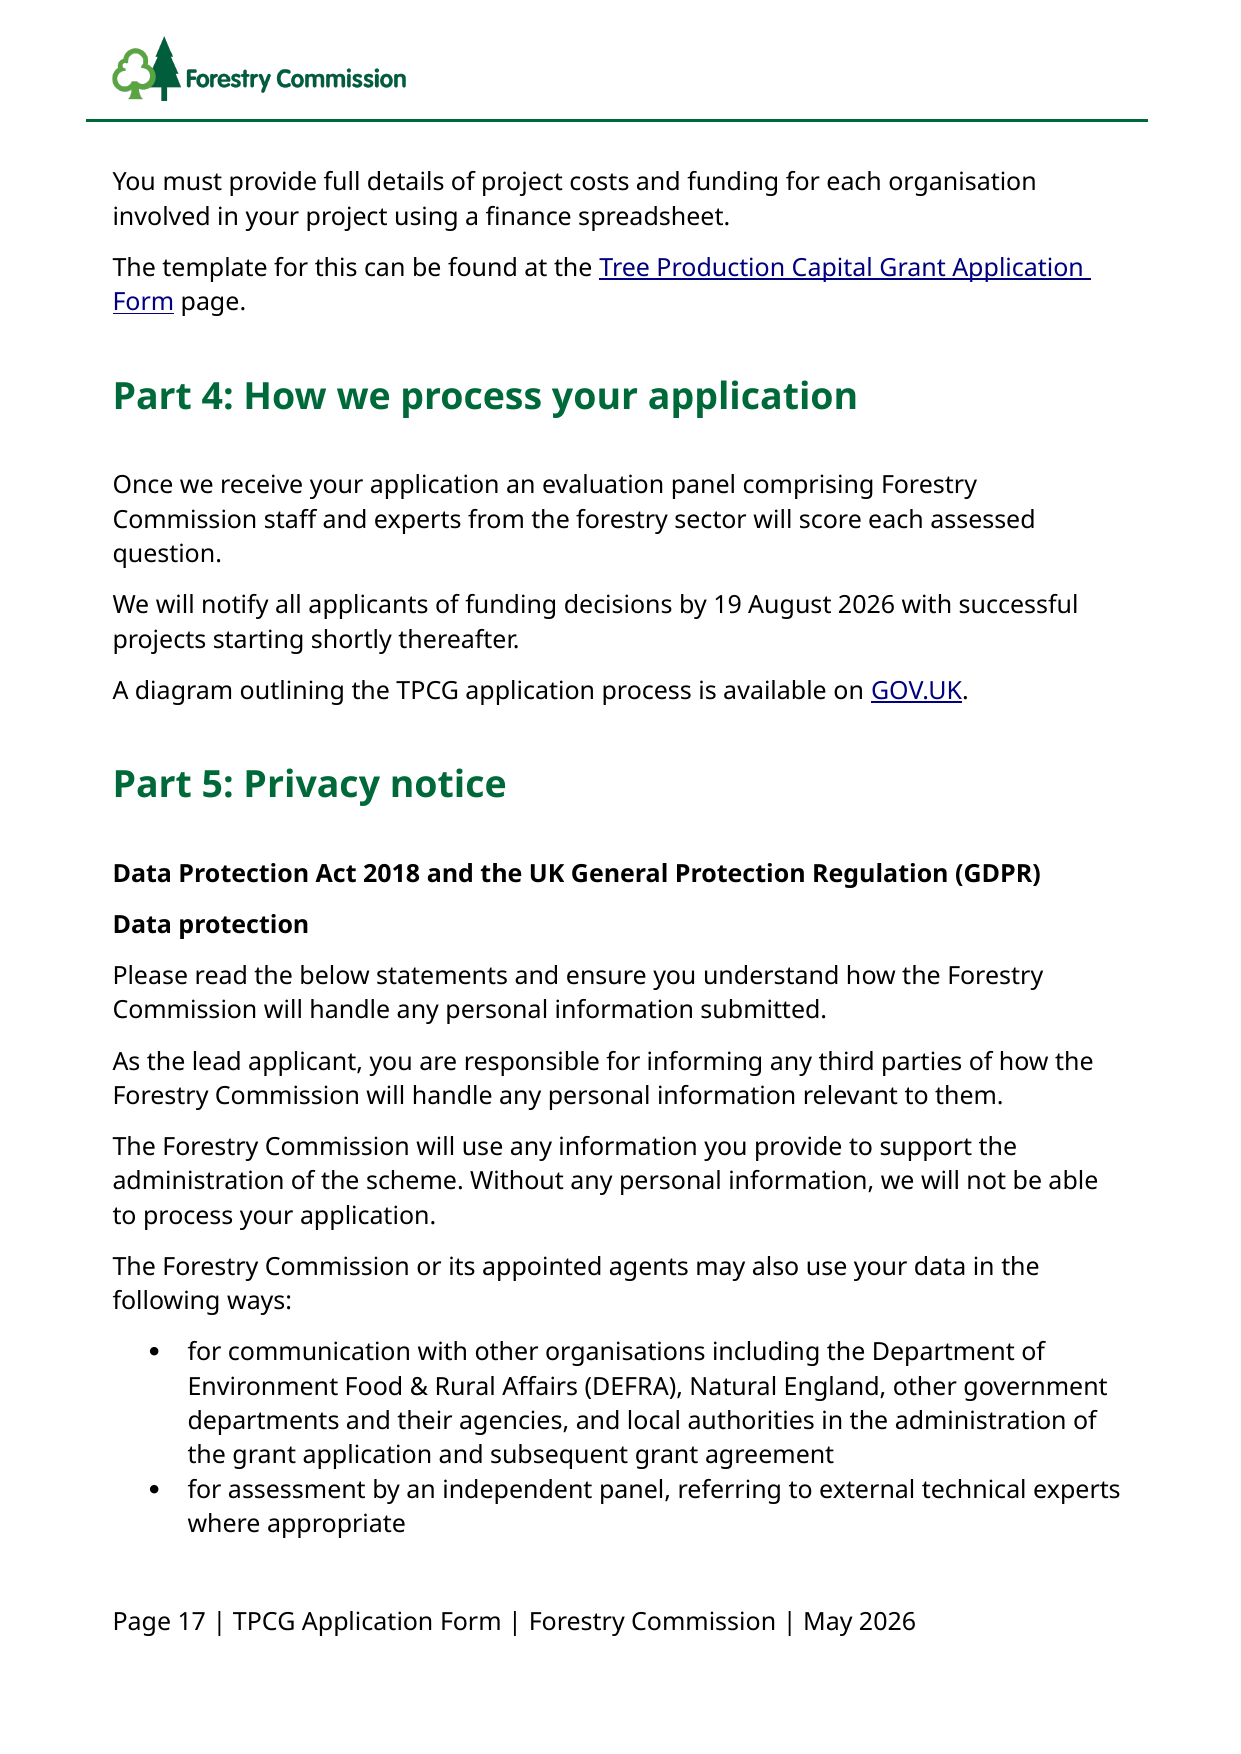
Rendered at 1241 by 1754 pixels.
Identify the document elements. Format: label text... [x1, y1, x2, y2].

text We will notify all applicants of funding decisions by 19 August 2026 with successful projects starting shortly thereafter. [112, 587, 1128, 655]
subtitle Part 5: Privacy notice [112, 758, 1128, 809]
text A diagram outlining the TPCG application process is available on GOV.UK. [112, 672, 1128, 706]
text Once we receive your application an evaluation panel comprising Forestry Commission staff and experts from the forestry sector will score each assessed question. [112, 467, 1128, 570]
text Data protection [112, 907, 1128, 941]
text You must provide full details of project costs and funding for each organisation involved in your project using a finance spreadsheet. [112, 164, 1128, 232]
text The Forestry Commission will use any information you provide to support the administration of the scheme. Without any personal information, we will not be able to process your application. [112, 1128, 1128, 1231]
subtitle Part 4: How we process your application [112, 369, 1128, 420]
text The Forestry Commission or its appointed agents may also use your data in the following ways: [112, 1248, 1128, 1317]
text As the lead applicant, you are responsible for informing any third parties of how the Forestry Commission will handle any personal information relevant to them. [112, 1043, 1128, 1112]
text The template for this can be found at the Tree Production Capital Grant Application Form page. [112, 249, 1128, 318]
text Data Protection Act 2018 and the UK General Protection Regulation (GDPR) [112, 856, 1128, 890]
list for communication with other organisations including the Department of Environment Food & Rural Affairs (DEFRA), Natural England, other government departments and their agencies, and local authorities in the administration of the grant application and subsequent grant agreement [150, 1334, 1128, 1471]
text Please read the below statements and ensure you understand how the Forestry Commission will handle any personal information submitted. [112, 958, 1128, 1026]
list for assessment by an independent panel, referring to external technical experts where appropriate [150, 1471, 1128, 1540]
